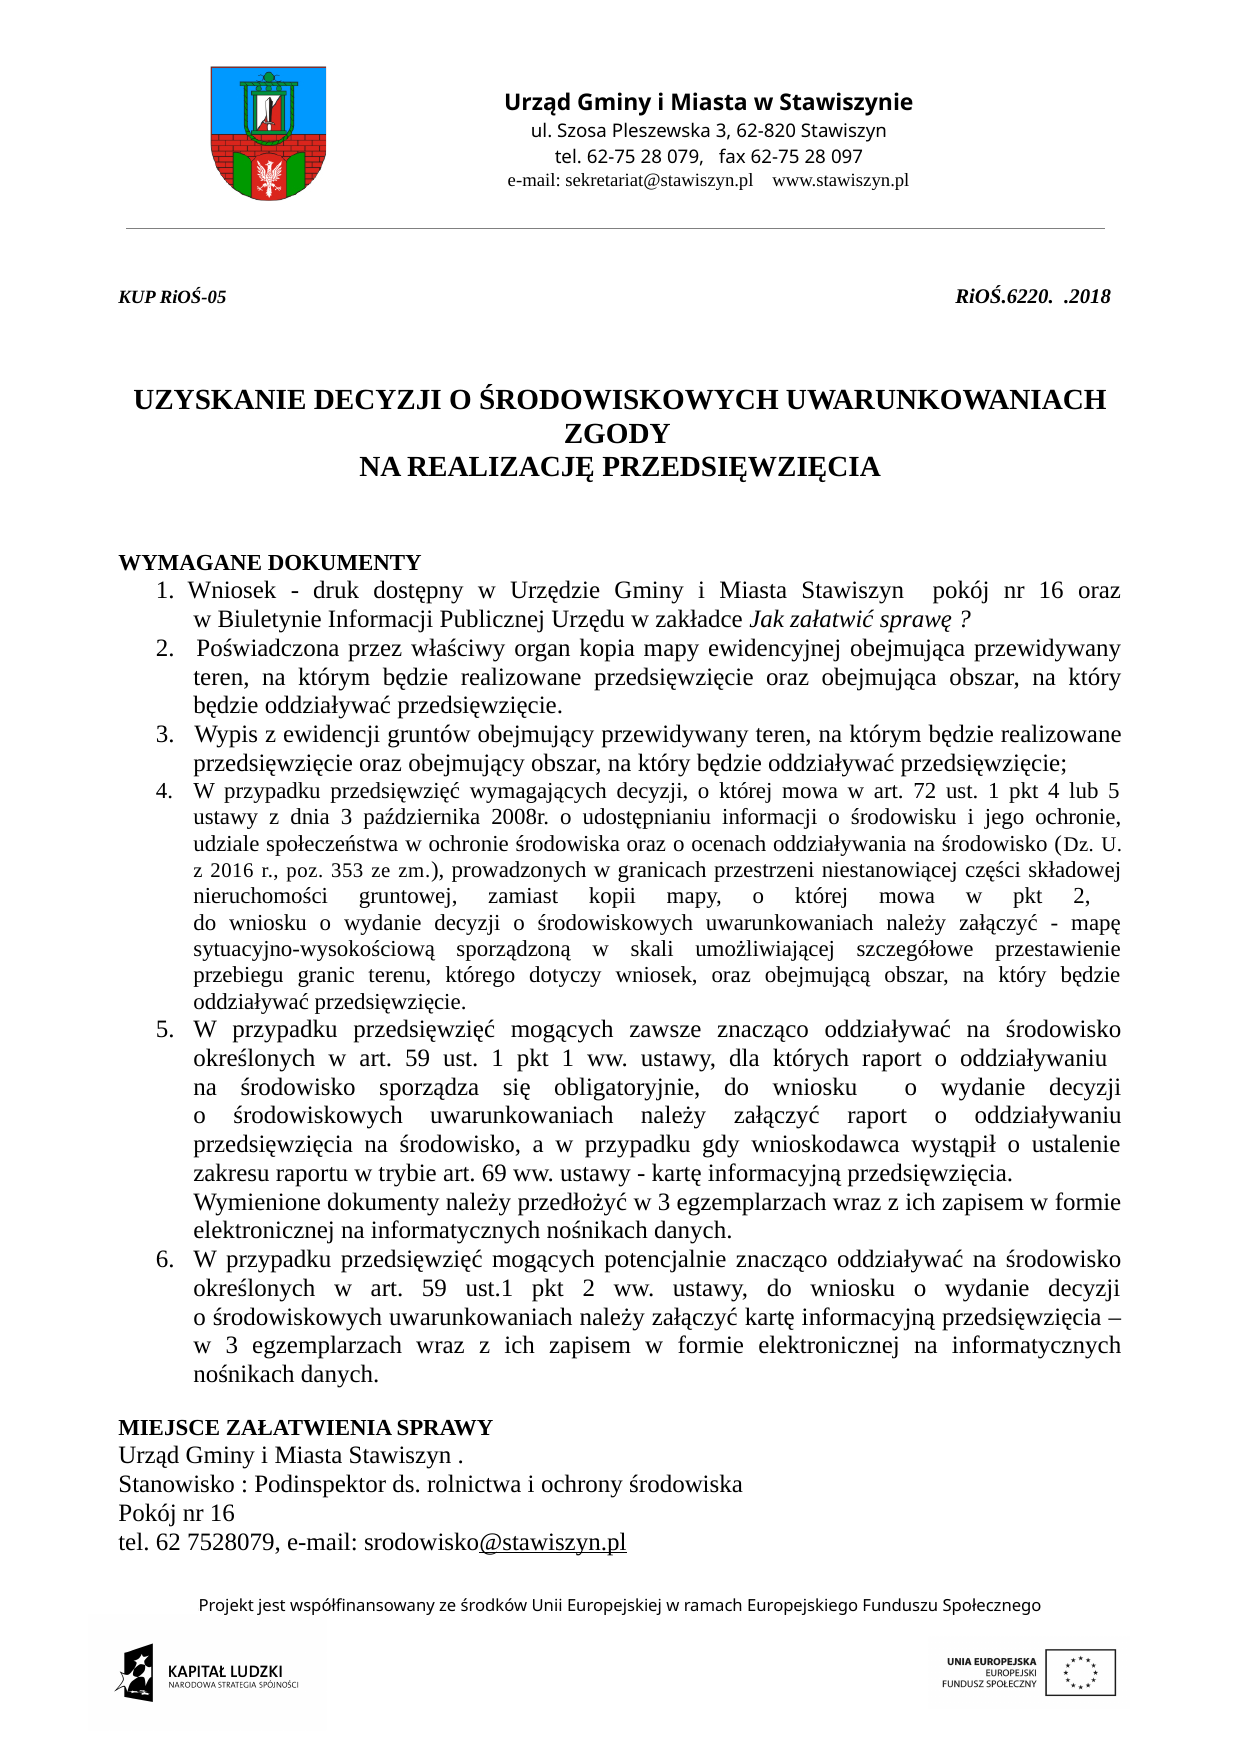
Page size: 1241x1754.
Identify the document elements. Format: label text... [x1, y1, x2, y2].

text Stanowisko : Podinspektor ds. rolnictwa i ochrony środowiska [118, 1469, 1122, 1498]
list Wniosek - druk dostępny w Urzędzie Gminy i Miasta Stawiszyn pokój nr 16 oraz w Biuletynie Informacji Publicznej Urzędu w zakładce Jak załatwić sprawę ? [156, 576, 1122, 633]
picture [928, 1636, 1130, 1709]
list Wypis z ewidencji gruntów obejmujący przewidywany teren, na którym będzie realizowane przedsięwzięcie oraz obejmujący obszar, na który będzie oddziaływać przedsięwzięcie; [156, 719, 1122, 777]
subtitle MIEJSCE ZAŁATWIENIA SPRAWY [118, 1414, 1122, 1441]
picture [88, 1614, 327, 1731]
subtitle WYMAGANE DOKUMENTY [118, 549, 1122, 576]
list Poświadczona przez właściwy organ kopia mapy ewidencyjnej obejmująca przewidywany teren, na którym będzie realizowane przedsięwzięcie oraz obejmująca obszar, na który będzie oddziaływać przedsięwzięcie. [156, 633, 1122, 719]
text Urząd Gminy i Miasta Stawiszyn . [118, 1441, 1122, 1469]
text Pokój nr 16 [118, 1498, 1122, 1527]
list Wymienione dokumenty należy przedłożyć w 3 egzemplarzach wraz z ich zapisem w formie elektronicznej na informatycznych nośnikach danych. [193, 1187, 1122, 1244]
list W przypadku przedsięwzięć mogących zawsze znacząco oddziaływać na środowisko określonych w art. 59 ust. 1 pkt 1 ww. ustawy, dla których raport o oddziaływaniu na środowisko sporządza się obligatoryjnie, do wniosku o wydanie decyzji o środowiskowych uwarunkowaniach należy załączyć raport o oddziaływaniu przedsięwzięcia na środowisko, a w przypadku gdy wnioskodawca wystąpił o ustalenie zakresu raportu w trybie art. 69 ww. ustawy - kartę informacyjną przedsięwzięcia. [156, 1014, 1122, 1187]
list W przypadku przedsięwzięć mogących potencjalnie znacząco oddziaływać na środowisko określonych w art. 59 ust.1 pkt 2 ww. ustawy, do wniosku o wydanie decyzji o środowiskowych uwarunkowaniach należy załączyć kartę informacyjną przedsięwzięcia – w 3 egzemplarzach wraz z ich zapisem w formie elektronicznej na informatycznych nośnikach danych. [156, 1244, 1122, 1388]
text tel. 62 7528079, e-mail: srodowisko@stawiszyn.pl [118, 1527, 1122, 1556]
picture [210, 66, 327, 201]
text KUP RiOŚ-05 RiOŚ.6220. .2018 [118, 284, 1122, 308]
text UZYSKANIE DECYZJI O ŚRODOWISKOWYCH UWARUNKOWANIACH ZGODY NA REALIZACJĘ PRZEDSIĘWZIĘCIA [118, 382, 1122, 483]
list W przypadku przedsięwzięć wymagających decyzji, o której mowa w art. 72 ust. 1 pkt 4 lub 5 ustawy z dnia 3 października 2008r. o udostępnianiu informacji o środowisku i jego ochronie, udziale społeczeństwa w ochronie środowiska oraz o ocenach oddziaływania na środowisko (Dz. U. z 2016 r., poz. 353 ze zm.), prowadzonych w granicach przestrzeni niestanowiącej części składowej nieruchomości gruntowej, zamiast kopii mapy, o której mowa w pkt 2, do wniosku o wydanie decyzji o środowiskowych uwarunkowaniach należy załączyć - mapę sytuacyjno-wysokościową sporządzoną w skali umożliwiającej szczegółowe przestawienie przebiegu granic terenu, którego dotyczy wniosek, oraz obejmującą obszar, na który będzie oddziaływać przedsięwzięcie. [156, 777, 1122, 1014]
